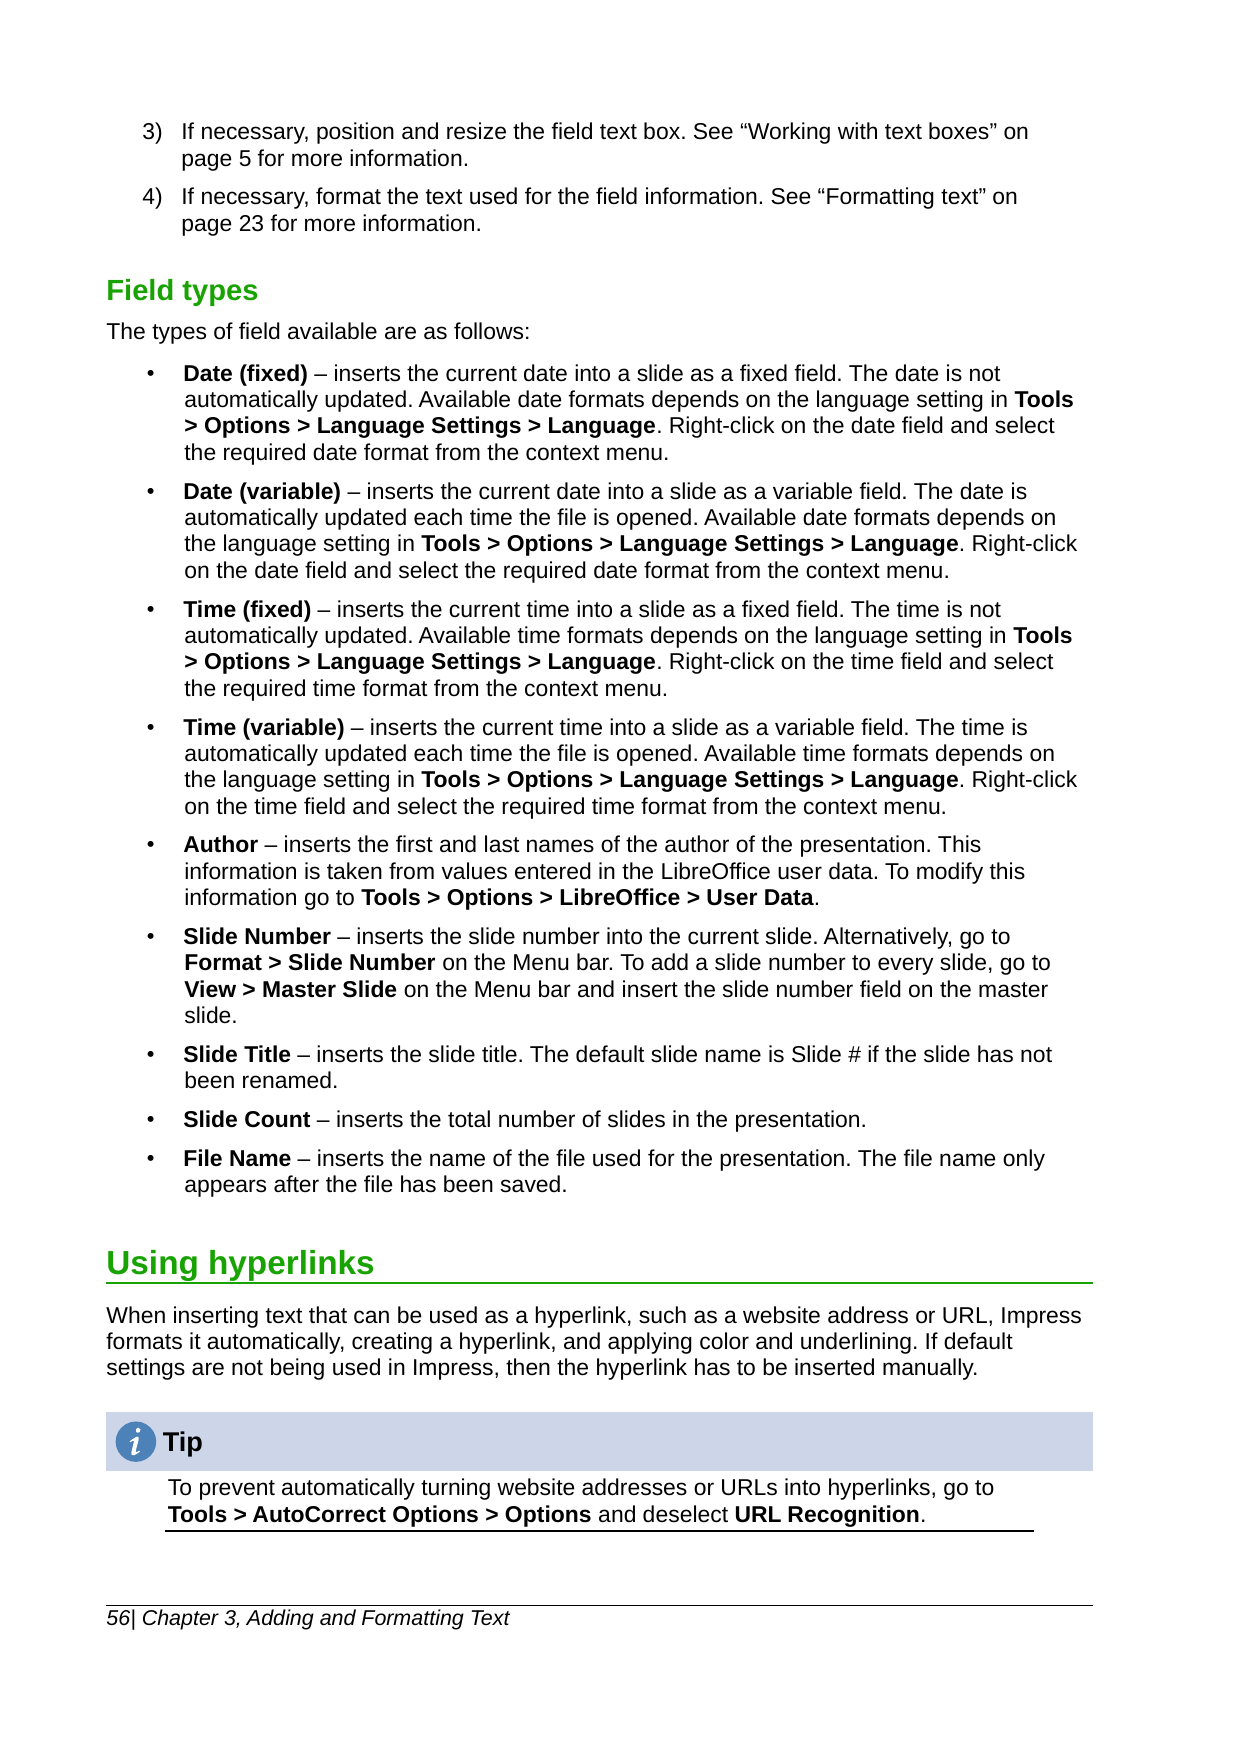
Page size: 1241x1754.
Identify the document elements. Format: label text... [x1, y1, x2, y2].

list Date (fixed) – inserts the current date into a slide as a fixed field. The date is not automatically updated. Available date formats depends on the language setting in Tools > Options > Language Settings > Language. Right-click on the date field and select the required date format from the context menu. [144, 357, 1093, 465]
list Slide Count – inserts the total number of slides in the presentation. [144, 1103, 1093, 1132]
list Slide Title – inserts the slide title. The default slide name is Slide # if the slide has not been renamed. [144, 1038, 1093, 1094]
list File Name – inserts the name of the file used for the presentation. The file name only appears after the file has been saved. [144, 1142, 1093, 1201]
text To prevent automatically turning website addresses or URLs into hyperlinks, go to Tools > AutoCorrect Options > Options and deselect URL Recognition. [164, 1471, 1034, 1532]
subtitle Using hyperlinks [106, 1243, 1093, 1282]
subtitle Field types [106, 272, 1093, 306]
text The types of field available are as follows: [106, 318, 1093, 344]
list If necessary, position and resize the field text box. See “Working with text boxes” on page 5 for more information. [162, 118, 1093, 171]
subtitle Tip [106, 1412, 1093, 1471]
list If necessary, format the text used for the field information. See “Formatting text” on page 23 for more information. [162, 183, 1093, 236]
list Time (fixed) – inserts the current time into a slide as a fixed field. The time is not automatically updated. Available time formats depends on the language setting in Tools > Options > Language Settings > Language. Right-click on the time field and select the required time format from the context menu. [144, 593, 1093, 701]
text When inserting text that can be used as a hyperlink, such as a website address or URL, Impress formats it automatically, creating a hyperlink, and applying color and underlining. If default settings are not being used in Impress, then the hyperlink has to be inserted manually. [106, 1302, 1093, 1381]
list Author – inserts the first and last names of the author of the presentation. This information is taken from values entered in the LibreOffice user data. To modify this information go to Tools > Options > LibreOffice > User Data. [144, 828, 1093, 911]
list Time (variable) – inserts the current time into a slide as a variable field. The time is automatically updated each time the file is opened. Available time formats depends on the language setting in Tools > Options > Language Settings > Language. Right-click on the time field and select the required time format from the context menu. [144, 711, 1093, 819]
list Slide Number – inserts the slide number into the current slide. Alternatively, go to Format > Slide Number on the Menu bar. To add a slide number to every slide, go to View > Master Slide on the Menu bar and insert the slide number field on the master slide. [144, 920, 1093, 1028]
list Date (variable) – inserts the current date into a slide as a variable field. The date is automatically updated each time the file is opened. Available date formats depends on the language setting in Tools > Options > Language Settings > Language. Right-click on the date field and select the required date format from the context menu. [144, 475, 1093, 583]
